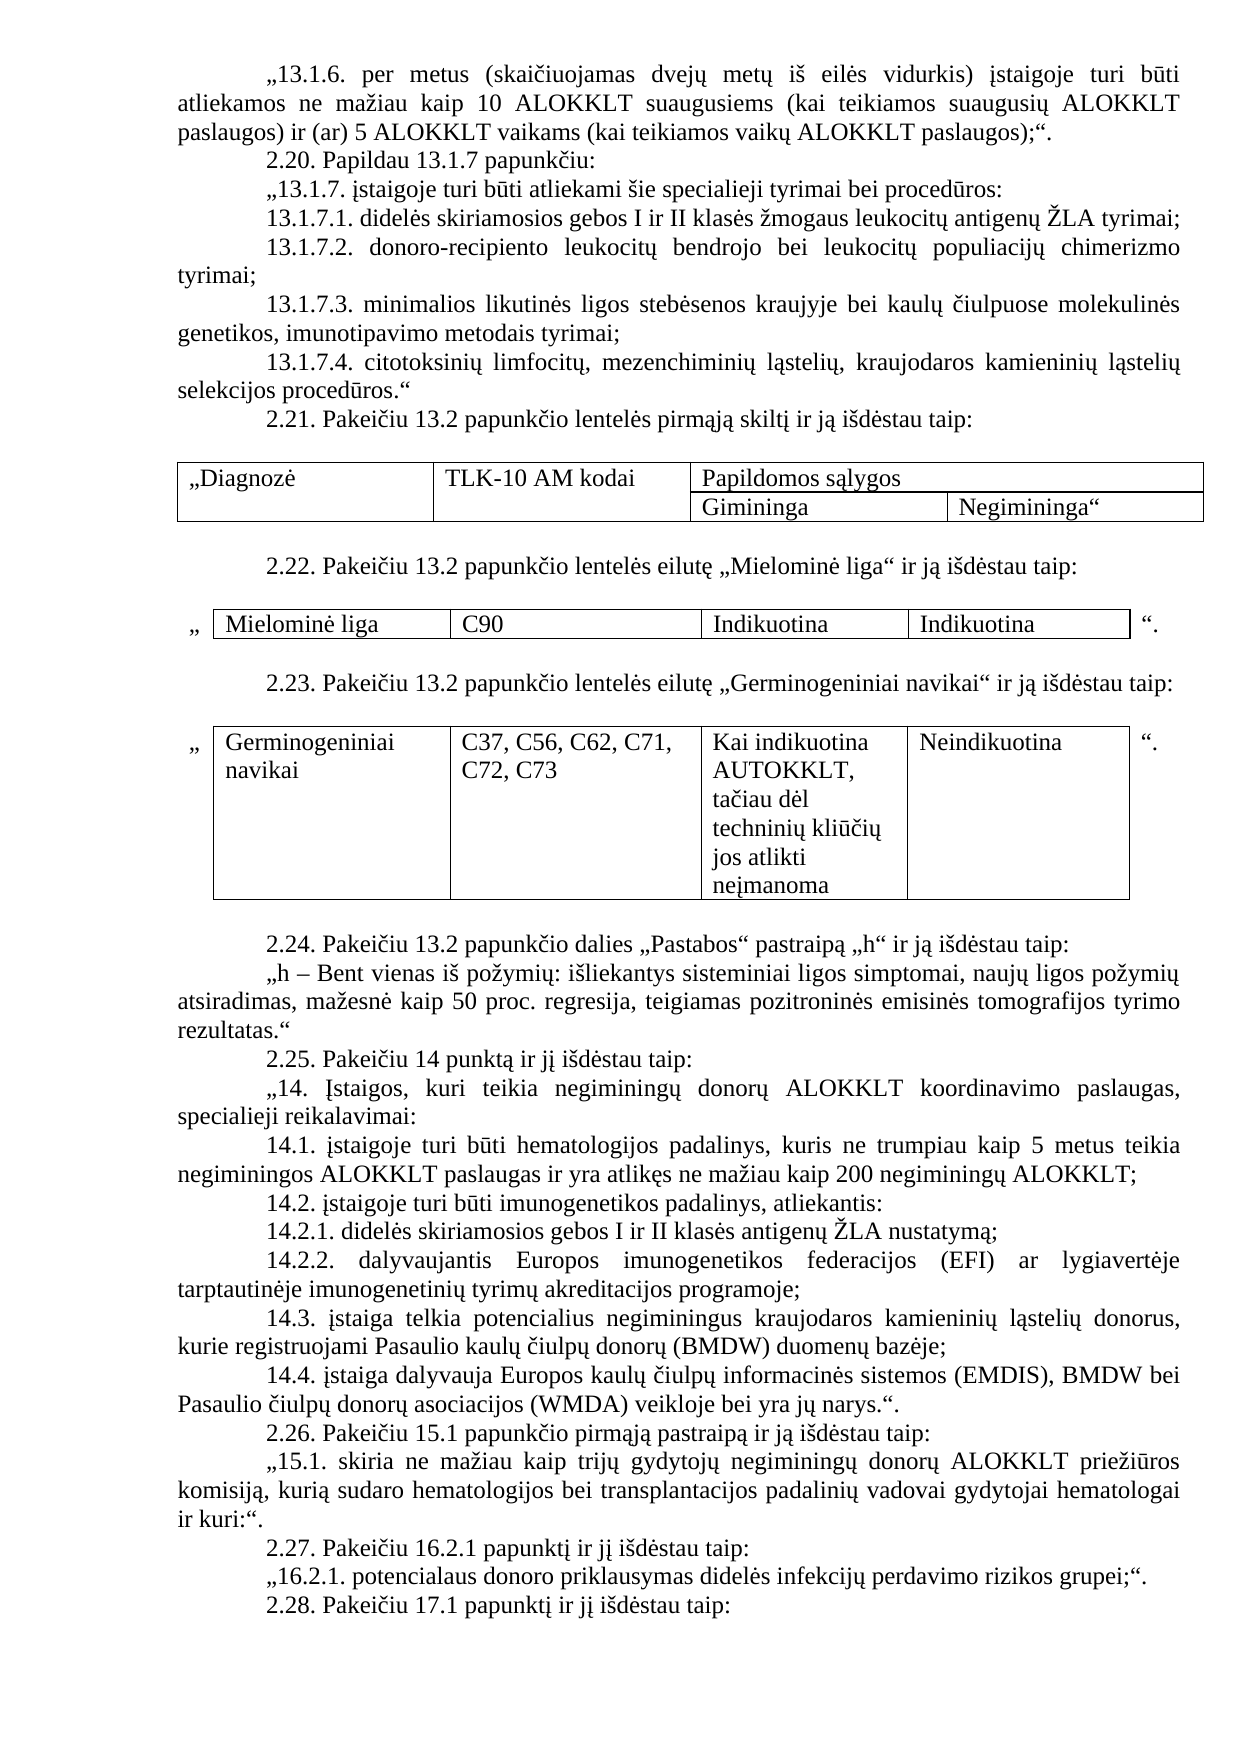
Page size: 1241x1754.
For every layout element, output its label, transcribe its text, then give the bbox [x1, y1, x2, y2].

text „16.2.1. potencialaus donoro priklausymas didelės infekcijų perdavimo rizikos grupei;“. [177, 1561, 1181, 1590]
table_header Kai indikuotina AUTOKKLT, tačiau dėl techninių kliūčių jos atlikti neįmanoma [702, 727, 907, 899]
text „h – Bent vienas iš požymių: išliekantys sisteminiai ligos simptomai, naujų ligos požymių atsiradimas, mažesnė kaip 50 proc. regresija, teigiamas pozitroninės emisinės tomografijos tyrimo rezultatas.“ [177, 958, 1181, 1044]
text 2.24. Pakeičiu 13.2 papunkčio dalies „Pastabos“ pastraipą „h“ ir ją išdėstau taip: [177, 929, 1181, 958]
table_header TLK-10 AM kodai [434, 463, 690, 521]
table_header „ [177, 726, 213, 899]
text 14.2.2. dalyvaujantis Europos imunogenetikos federacijos (EFI) ar lygiavertėje tarptautinėje imunogenetinių tyrimų akreditacijos programoje; [177, 1245, 1181, 1303]
text 2.20. Papildau 13.1.7 papunkčiu: [177, 145, 1181, 174]
table_header „ [177, 609, 213, 638]
table_header C90 [451, 610, 701, 638]
text 14.4. įstaiga dalyvauja Europos kaulų čiulpų informacinės sistemos (EMDIS), BMDW bei Pasaulio čiulpų donorų asociacijos (WMDA) veikloje bei yra jų narys.“. [177, 1360, 1181, 1418]
text 14.1. įstaigoje turi būti hematologijos padalinys, kuris ne trumpiau kaip 5 metus teikia negiminingos ALOKKLT paslaugas ir yra atlikęs ne mažiau kaip 200 negiminingų ALOKKLT; [177, 1130, 1181, 1188]
text 14.3. įstaiga telkia potencialius negiminingus kraujodaros kamieninių ląstelių donorus, kurie registruojami Pasaulio kaulų čiulpų donorų (BMDW) duomenų bazėje; [177, 1303, 1181, 1360]
text „15.1. skiria ne mažiau kaip trijų gydytojų negiminingų donorų ALOKKLT priežiūros komisiją, kurią sudaro hematologijos bei transplantacijos padalinių vadovai gydytojai hematologai ir kuri:“. [177, 1446, 1181, 1533]
text 14.2. įstaigoje turi būti imunogenetikos padalinys, atliekantis: [177, 1188, 1181, 1216]
text 13.1.7.2. donoro-recipiento leukocitų bendrojo bei leukocitų populiacijų chimerizmo tyrimai; [177, 232, 1181, 289]
table_header „Diagnozė [178, 463, 433, 521]
table_header C37, C56, C62, C71, C72, C73 [451, 727, 701, 899]
table_header Papildomos sąlygos [691, 463, 1203, 491]
table_header Indikuotina [909, 610, 1129, 638]
text 2.23. Pakeičiu 13.2 papunkčio lentelės eilutę „Germinogeniniai navikai“ ir ją išdėstau taip: [177, 668, 1181, 697]
text 14.2.1. didelės skiriamosios gebos I ir II klasės antigenų ŽLA nustatymą; [177, 1216, 1181, 1245]
text 13.1.7.4. citotoksinių limfocitų, mezenchiminių ląstelių, kraujodaros kamieninių ląstelių selekcijos procedūros.“ [177, 347, 1181, 404]
table_cell Negimininga“ [948, 493, 1203, 521]
text 13.1.7.1. didelės skiriamosios gebos I ir II klasės žmogaus leukocitų antigenų ŽLA tyrimai; [177, 203, 1181, 232]
table_header Germinogeniniai navikai [214, 727, 450, 899]
text „13.1.6. per metus (skaičiuojamas dvejų metų iš eilės vidurkis) įstaigoje turi būti atliekamos ne mažiau kaip 10 ALOKKLT suaugusiems (kai teikiamos suaugusių ALOKKLT paslaugos) ir (ar) 5 ALOKKLT vaikams (kai teikiamos vaikų ALOKKLT paslaugos);“. [177, 59, 1181, 145]
text 13.1.7.3. minimalios likutinės ligos stebėsenos kraujyje bei kaulų čiulpuose molekulinės genetikos, imunotipavimo metodais tyrimai; [177, 289, 1181, 347]
table_header Indikuotina [702, 610, 908, 638]
table_header “. [1131, 609, 1159, 638]
text 2.26. Pakeičiu 15.1 papunkčio pirmąją pastraipą ir ją išdėstau taip: [177, 1418, 1181, 1446]
text „14. Įstaigos, kuri teikia negiminingų donorų ALOKKLT koordinavimo paslaugas, specialieji reikalavimai: [177, 1073, 1181, 1130]
text 2.27. Pakeičiu 16.2.1 papunktį ir jį išdėstau taip: [177, 1533, 1181, 1561]
text 2.28. Pakeičiu 17.1 papunktį ir jį išdėstau taip: [177, 1590, 1181, 1619]
text 2.21. Pakeičiu 13.2 papunkčio lentelės pirmąją skiltį ir ją išdėstau taip: [177, 404, 1181, 433]
table_header Mielominė liga [214, 610, 450, 638]
text „13.1.7. įstaigoje turi būti atliekami šie specialieji tyrimai bei procedūros: [177, 174, 1181, 203]
table_header “. [1130, 726, 1177, 899]
text 2.25. Pakeičiu 14 punktą ir jį išdėstau taip: [177, 1044, 1181, 1073]
table_header Neindikuotina [908, 727, 1129, 899]
table_cell Gimininga [691, 493, 947, 521]
text 2.22. Pakeičiu 13.2 papunkčio lentelės eilutę „Mielominė liga“ ir ją išdėstau taip: [177, 551, 1181, 580]
